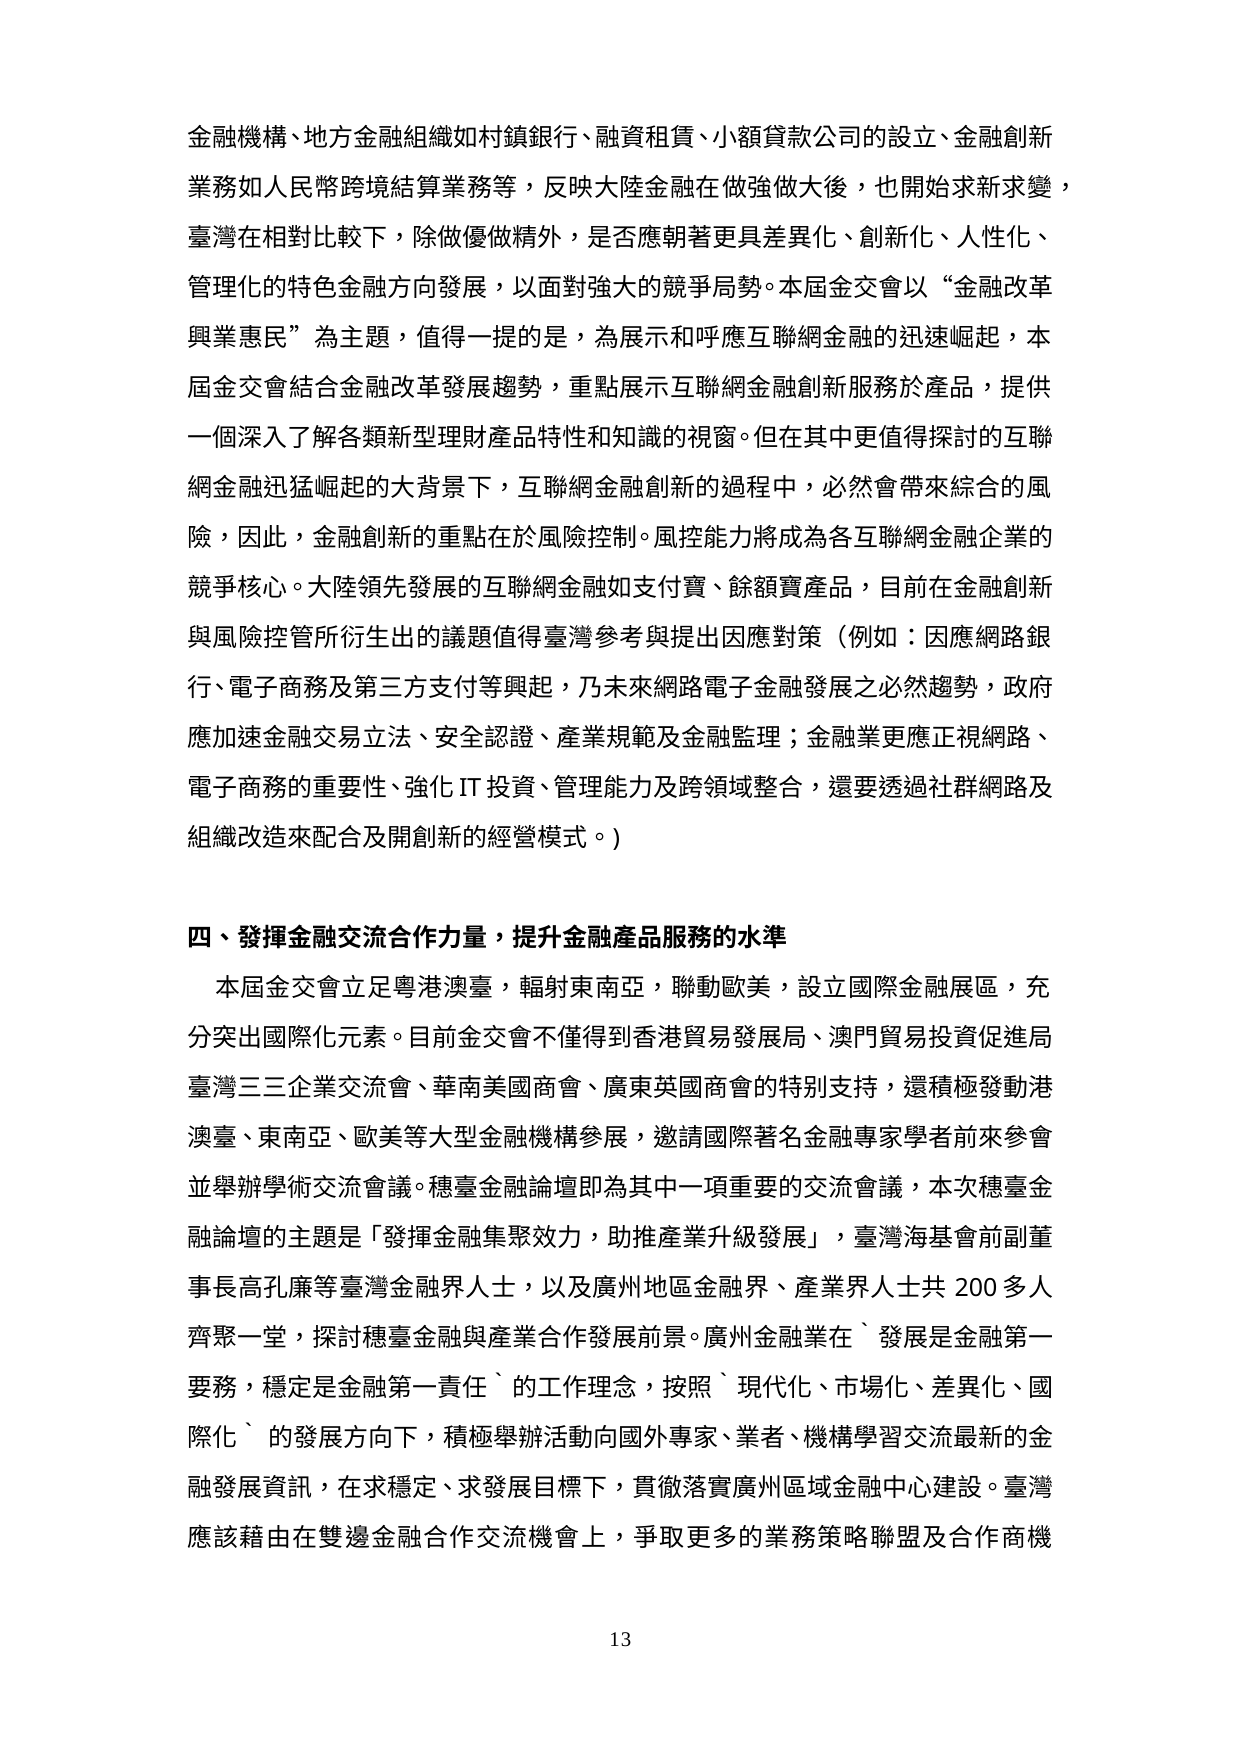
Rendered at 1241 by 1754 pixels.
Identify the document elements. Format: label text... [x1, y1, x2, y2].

text 四、發揮金融交流合作力量，提升金融產品服務的水準 本屆金交會立足粵港澳臺，輻射東南亞，聯動歐美，設立國際金融展區，充分突出國際化元素。目前金交會不僅得到香港貿易發展局、澳門貿易投資促進局、臺灣三三企業交流會、華南美國商會、廣東英國商會的特别支持，還積極發動港澳臺、東南亞、歐美等大型金融機構參展，邀請國際著名金融專家學者前來參會並舉辦學術交流會議。穗臺金融論壇即為其中一項重要的交流會議，本次穗臺金融論壇的主題是「發揮金融集聚效力，助推產業升級發展」，臺灣海基會前副董事長高孔廉等臺灣金融界人士，以及廣州地區金融界、產業界人士共200多人齊聚一堂，探討穗臺金融與產業合作發展前景。廣州金融業在｀發展是金融第一要務，穩定是金融第一責任｀的工作理念，按照｀現代化、市場化、差異化、國際化｀ 的發展方向下，積極舉辦活動向國外專家、業者、機構學習交流最新的金融發展資訊，在求穩定、求發展目標下，貫徹落實廣州區域金融中心建設。臺灣應該藉由在雙邊金融合作交流機會上，爭取更多的業務策略聯盟及合作商機（例如：大陸金融業者最有興趣交流學習項目如金控架構運作、公司治理、中小企業融資、消費金融、財富管理、風險管理業務等）。 [187, 903, 1053, 1553]
text 三、推動金融改革創新，優化金融產品市場結構 廣州金融業實現跨越式發展，區域金融中心建設穩步推進，廣州金融綜合實力繼續位居大陸大城市前列，除了金融發展環境取得新突破、金融機構改革發展取得新突破、金融發展平台建設取得新進展外，金融改革創新取得新成效；新型金融機構、地方金融組織如村鎮銀行、融資租賃、小額貸款公司的設立、金融創新業務如人民幣跨境結算業務等，反映大陸金融在做強做大後，也開始求新求變，臺灣在相對比較下，除做優做精外，是否應朝著更具差異化、創新化、人性化、管理化的特色金融方向發展，以面對強大的競爭局勢。本屆金交會以“金融改革，興業惠民”為主題，值得一提的是，為展示和呼應互聯網金融的迅速崛起，本屆金交會結合金融改革發展趨勢，重點展示互聯網金融創新服務於產品，提供一個深入了解各類新型理財產品特性和知識的視窗。但在其中更值得探討的互聯網金融迅猛崛起的大背景下，互聯網金融創新的過程中，必然會帶來綜合的風險，因此，金融創新的重點在於風險控制。風控能力將成為各互聯網金融企業的競爭核心。大陸領先發展的互聯網金融如支付寶、餘額寶產品，目前在金融創新與風險控管所衍生出的議題值得臺灣參考與提出因應對策（例如：因應網路銀行、電子商務及第三方支付等興起，乃未來網路電子金融發展之必然趨勢，政府應加速金融交易立法、安全認證、產業規範及金融監理；金融業更應正視網路、電子商務的重要性、強化IT投資、管理能力及跨領域整合，還要透過社群網路及組織改造來配合及開創新的經營模式。) [187, 103, 1053, 853]
